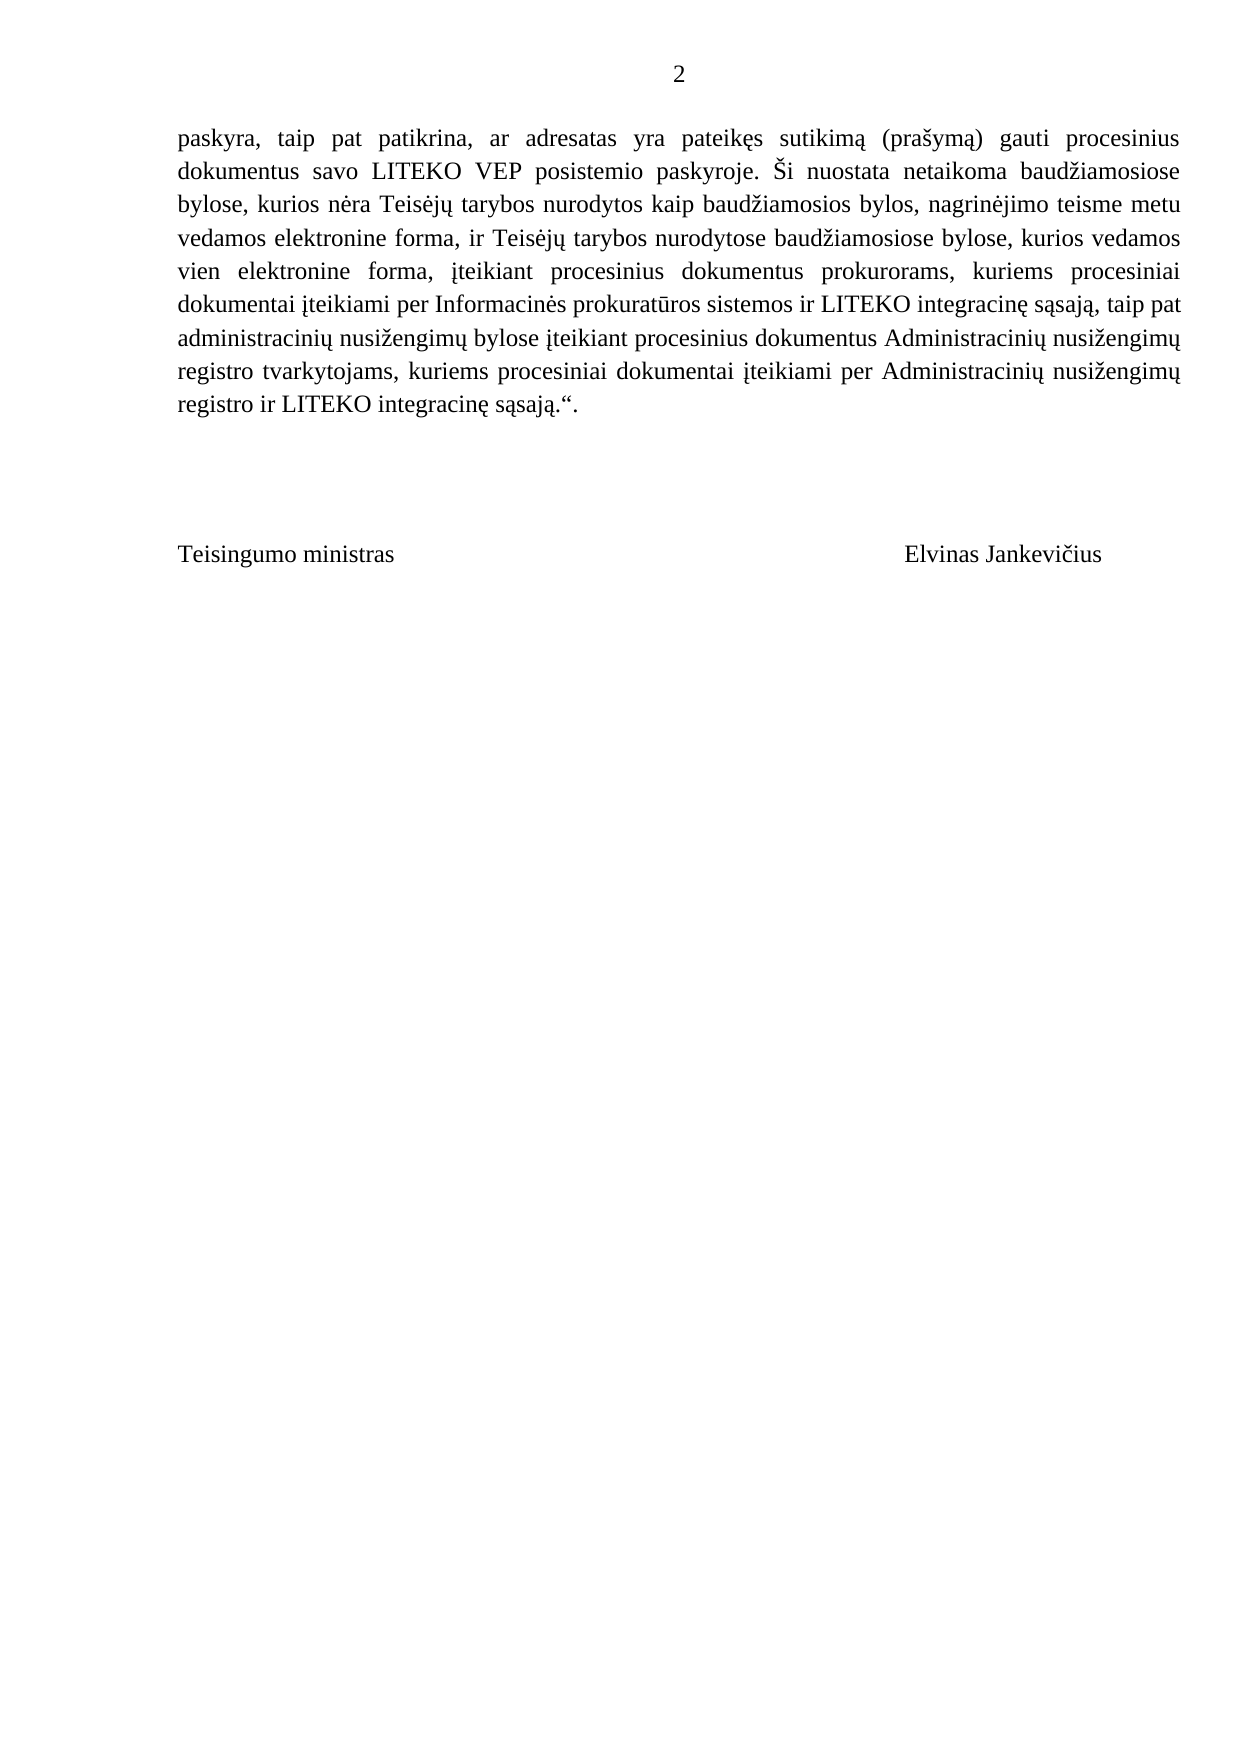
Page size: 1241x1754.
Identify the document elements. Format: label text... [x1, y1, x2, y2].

text Teisingumo ministras Elvinas Jankevičius [177, 531, 1181, 568]
text paskyra, taip pat patikrina, ar adresatas yra pateikęs sutikimą (prašymą) gauti procesinius dokumentus savo LITEKO VEP posistemio paskyroje. Ši nuostata netaikoma baudžiamosiose bylose, kurios nėra Teisėjų tarybos nurodytos kaip baudžiamosios bylos, nagrinėjimo teisme metu vedamos elektronine forma, ir Teisėjų tarybos nurodytose baudžiamosiose bylose, kurios vedamos vien elektronine forma, įteikiant procesinius dokumentus prokurorams, kuriems procesiniai dokumentai įteikiami per Informacinės prokuratūros sistemos ir LITEKO integracinę sąsają, taip pat administracinių nusižengimų bylose įteikiant procesinius dokumentus Administracinių nusižengimų registro tvarkytojams, kuriems procesiniai dokumentai įteikiami per Administracinių nusižengimų registro ir LITEKO integracinę sąsają.“. [177, 118, 1181, 418]
